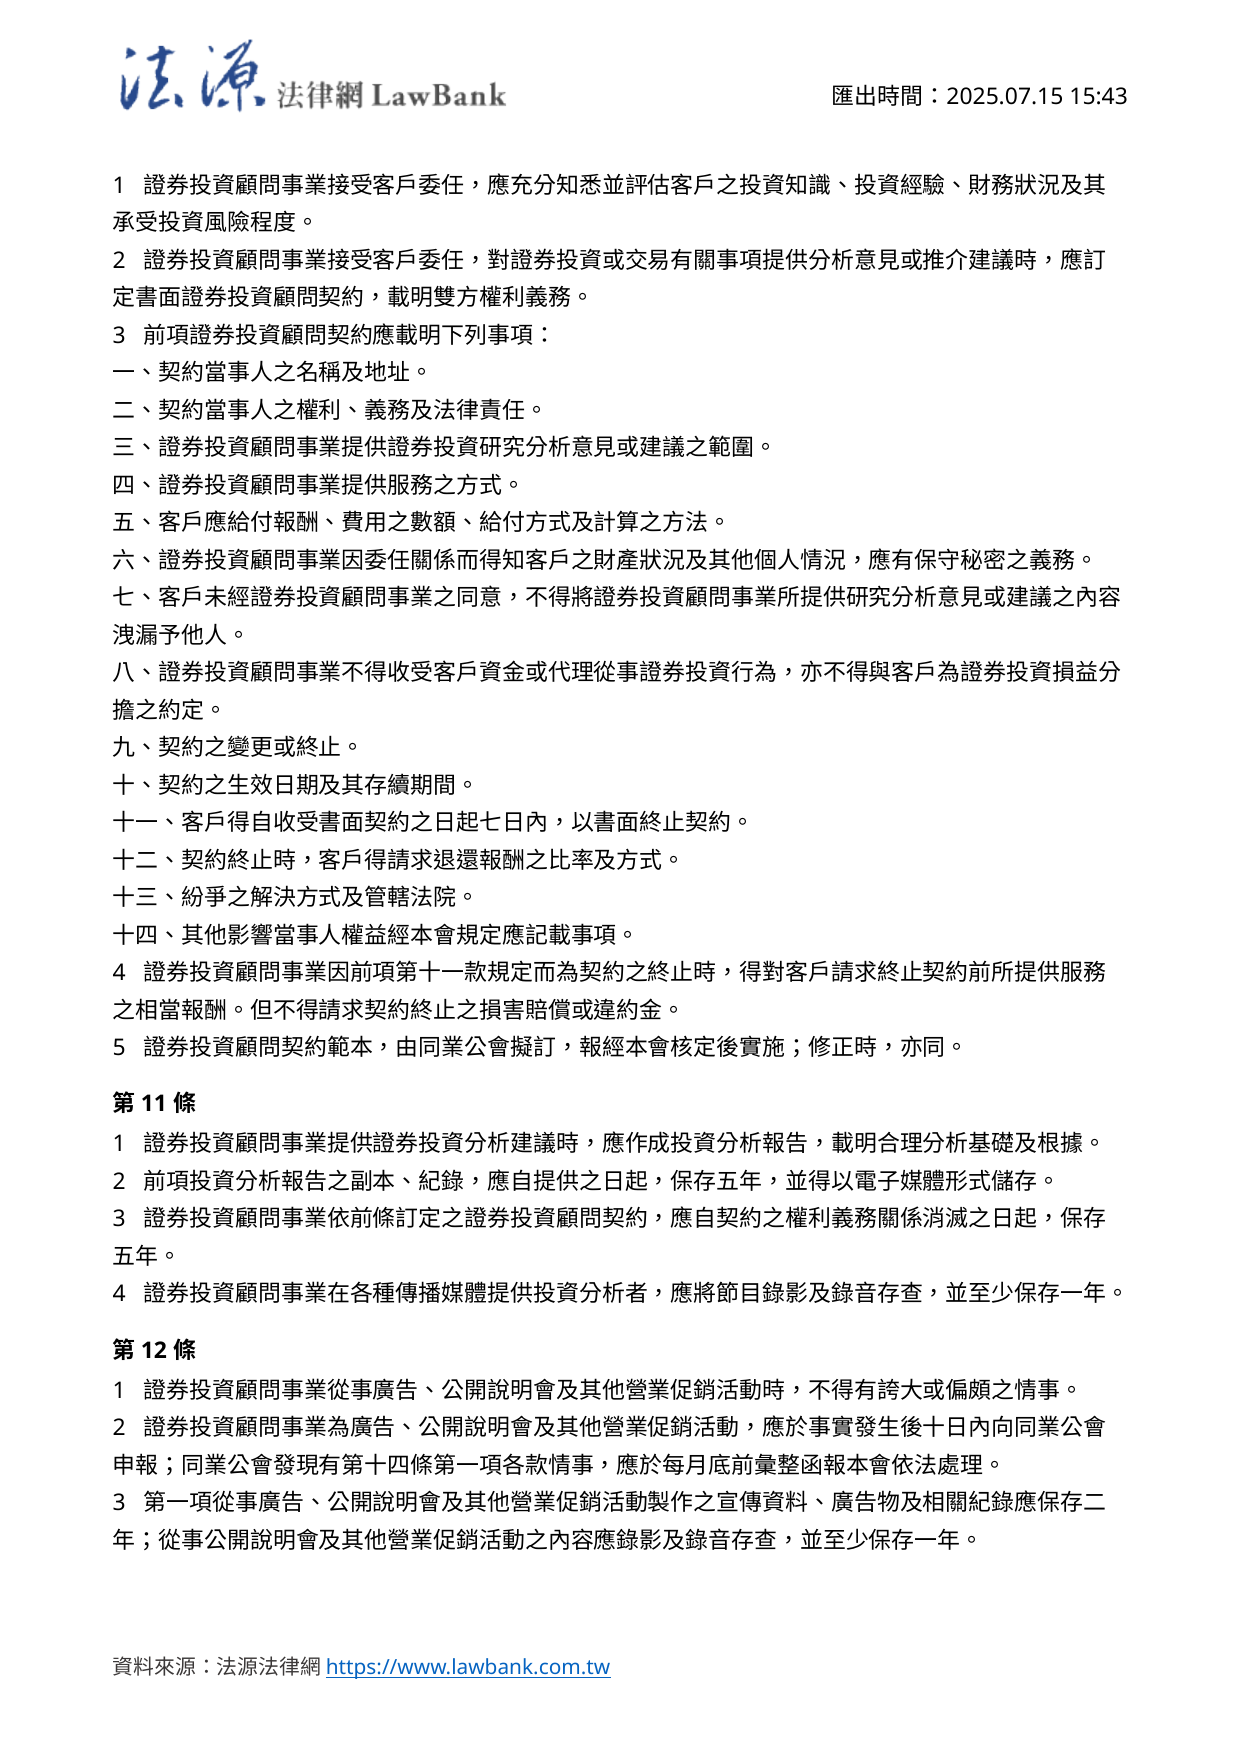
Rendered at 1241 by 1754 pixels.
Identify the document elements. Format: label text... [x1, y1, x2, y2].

text 八、證券投資顧問事業不得收受客戶資金或代理從事證券投資行為，亦不得與客戶為證券投資損益分擔之約定。 [112, 652, 1128, 727]
text 2 前項投資分析報告之副本、紀錄，應自提供之日起，保存五年，並得以電子媒體形式儲存。 [112, 1161, 1128, 1198]
text 七、客戶未經證券投資顧問事業之同意，不得將證券投資顧問事業所提供研究分析意見或建議之內容洩漏予他人。 [112, 577, 1128, 652]
text 3 證券投資顧問事業依前條訂定之證券投資顧問契約，應自契約之權利義務關係消滅之日起，保存五年。 [112, 1198, 1128, 1273]
text 1 證券投資顧問事業從事廣告、公開說明會及其他營業促銷活動時，不得有誇大或偏頗之情事。 [112, 1369, 1128, 1407]
text 第 12 條 [112, 1329, 1128, 1367]
text 十一、客戶得自收受書面契約之日起七日內，以書面終止契約。 [112, 802, 1128, 839]
text 十三、紛爭之解決方式及管轄法院。 [112, 877, 1128, 914]
text 1 證券投資顧問事業接受客戶委任，應充分知悉並評估客戶之投資知識、投資經驗、財務狀況及其承受投資風險程度。 [112, 164, 1128, 239]
text 六、證券投資顧問事業因委任關係而得知客戶之財產狀況及其他個人情況，應有保守秘密之義務。 [112, 539, 1128, 577]
text 二、契約當事人之權利、義務及法律責任。 [112, 389, 1128, 427]
text 4 證券投資顧問事業因前項第十一款規定而為契約之終止時，得對客戶請求終止契約前所提供服務之相當報酬。但不得請求契約終止之損害賠償或違約金。 [112, 952, 1128, 1027]
text 十四、其他影響當事人權益經本會規定應記載事項。 [112, 914, 1128, 952]
text 2 證券投資顧問事業接受客戶委任，對證券投資或交易有關事項提供分析意見或推介建議時，應訂定書面證券投資顧問契約，載明雙方權利義務。 [112, 239, 1128, 314]
text 五、客戶應給付報酬、費用之數額、給付方式及計算之方法。 [112, 502, 1128, 539]
text 十、契約之生效日期及其存續期間。 [112, 764, 1128, 802]
text 第 11 條 [112, 1083, 1128, 1121]
picture [120, 39, 507, 116]
text 5 證券投資顧問契約範本，由同業公會擬訂，報經本會核定後實施；修正時，亦同。 [112, 1027, 1128, 1064]
text 一、契約當事人之名稱及地址。 [112, 352, 1128, 389]
text 4 證券投資顧問事業在各種傳播媒體提供投資分析者，應將節目錄影及錄音存查，並至少保存一年。 [112, 1273, 1128, 1311]
text 1 證券投資顧問事業提供證券投資分析建議時，應作成投資分析報告，載明合理分析基礎及根據。 [112, 1123, 1128, 1161]
text 3 第一項從事廣告、公開說明會及其他營業促銷活動製作之宣傳資料、廣告物及相關紀錄應保存二年；從事公開說明會及其他營業促銷活動之內容應錄影及錄音存查，並至少保存一年。 [112, 1482, 1128, 1557]
text 三、證券投資顧問事業提供證券投資研究分析意見或建議之範圍。 [112, 427, 1128, 464]
text 2 證券投資顧問事業為廣告、公開說明會及其他營業促銷活動，應於事實發生後十日內向同業公會申報；同業公會發現有第十四條第一項各款情事，應於每月底前彙整函報本會依法處理。 [112, 1407, 1128, 1482]
text 九、契約之變更或終止。 [112, 727, 1128, 764]
text 3 前項證券投資顧問契約應載明下列事項： [112, 314, 1128, 352]
text 十二、契約終止時，客戶得請求退還報酬之比率及方式。 [112, 839, 1128, 877]
text 四、證券投資顧問事業提供服務之方式。 [112, 464, 1128, 502]
